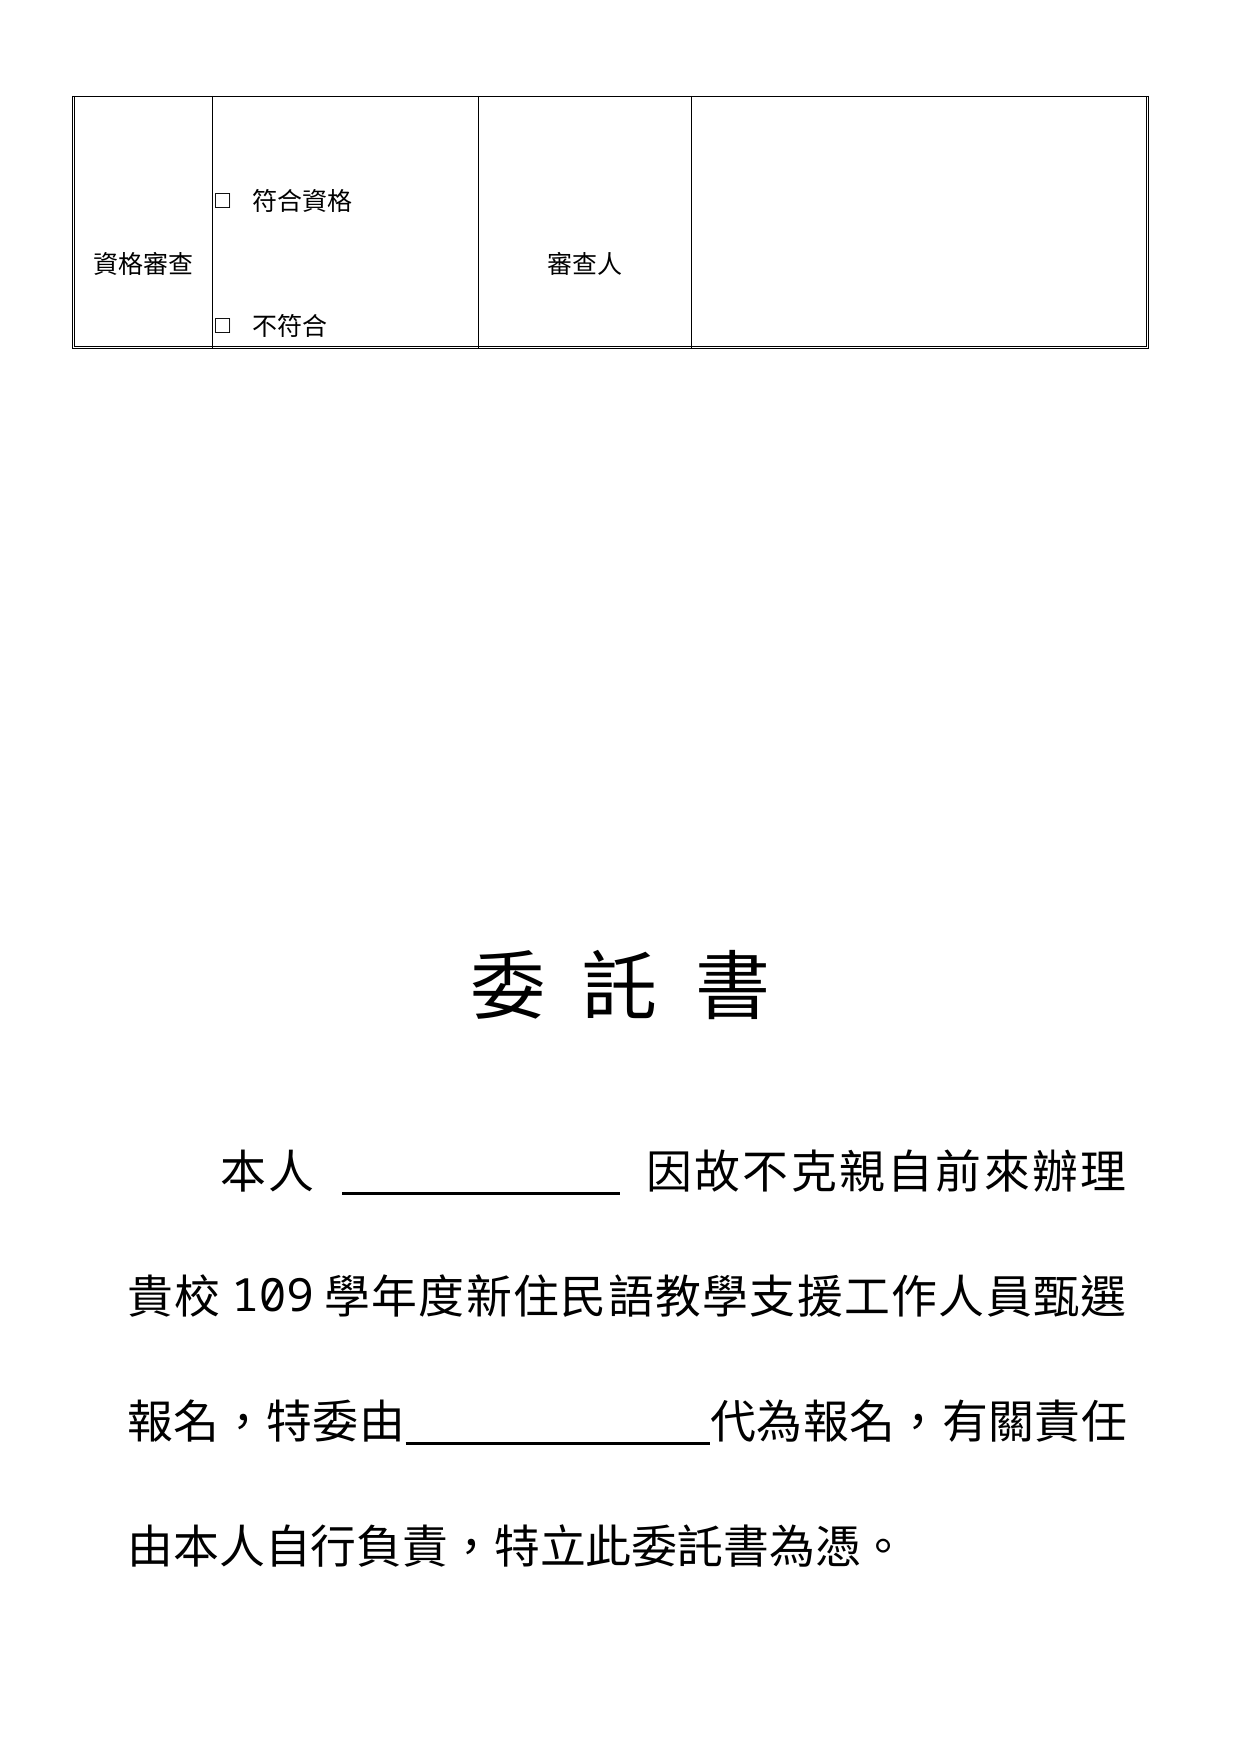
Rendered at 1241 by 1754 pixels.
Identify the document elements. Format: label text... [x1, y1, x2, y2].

text 本人 因故不克親自前來辦理 貴校109學年度新住民語教學支援工作人員甄選報名，特委由 代為報名，有關責任由本人自行負責，特立此委託書為憑。 [127, 1096, 1127, 1596]
table_cell 符合資格 不符合 [213, 97, 478, 346]
table_cell 資格審查 [75, 97, 212, 346]
table_cell [692, 97, 1146, 346]
text 委 託 書 [77, 908, 1163, 1033]
table_cell 審查人 [479, 97, 691, 346]
